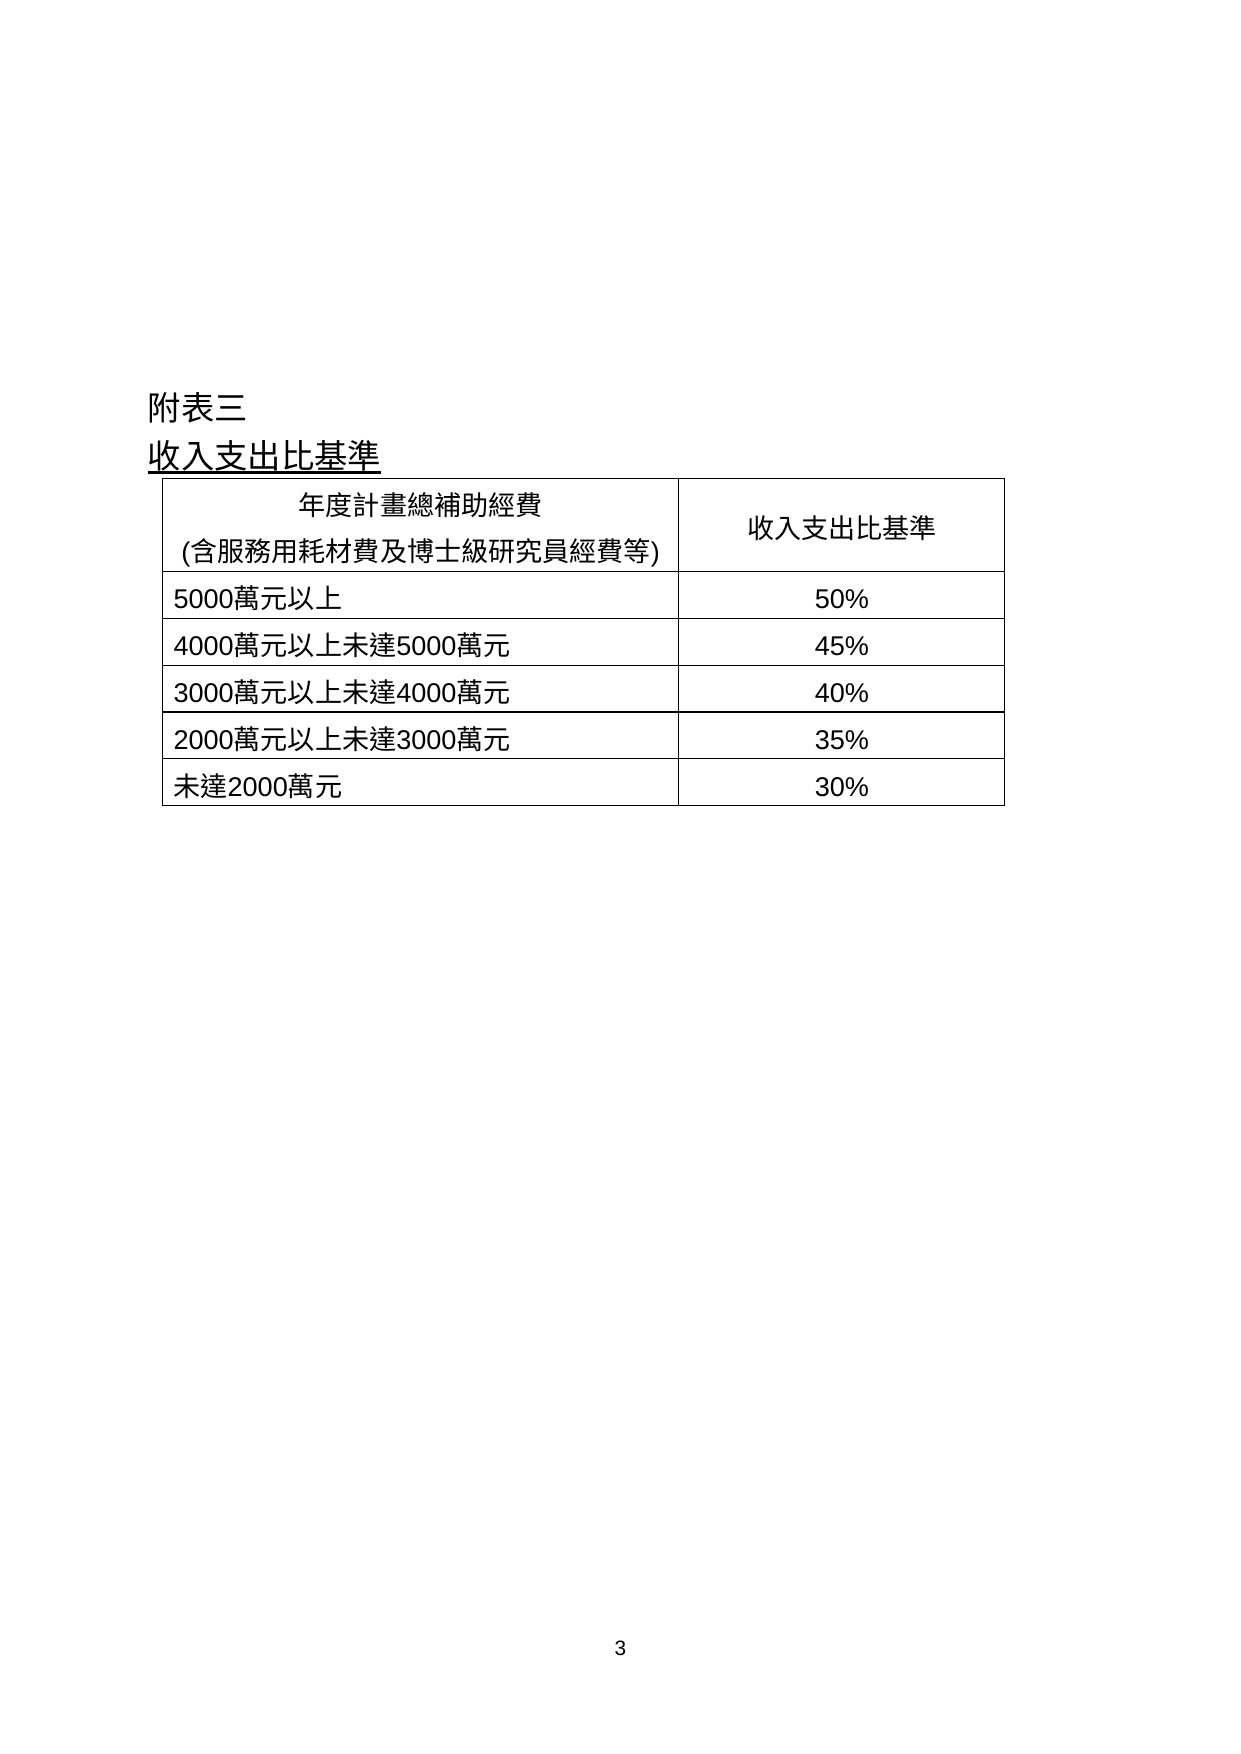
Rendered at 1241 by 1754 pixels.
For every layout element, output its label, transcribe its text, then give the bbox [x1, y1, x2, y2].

table_cell 3000萬元以上未達4000萬元 [163, 666, 678, 711]
table_cell 40% [679, 666, 1004, 711]
table_cell 4000萬元以上未達5000萬元 [163, 619, 678, 664]
table_header 年度計畫總補助經費 (含服務用耗材費及博士級研究員經費等) [163, 479, 678, 571]
text 附表三 [148, 382, 1092, 430]
table_cell 5000萬元以上 [163, 572, 678, 618]
table_header 收入支出比基準 [679, 479, 1004, 571]
table_cell 35% [679, 713, 1004, 758]
table_cell 2000萬元以上未達3000萬元 [163, 713, 678, 758]
table_cell 30% [679, 759, 1004, 805]
table_cell 未達2000萬元 [163, 759, 678, 805]
table_cell 50% [679, 572, 1004, 618]
text 收入支出比基準 [148, 430, 1092, 478]
table_cell 45% [679, 619, 1004, 664]
